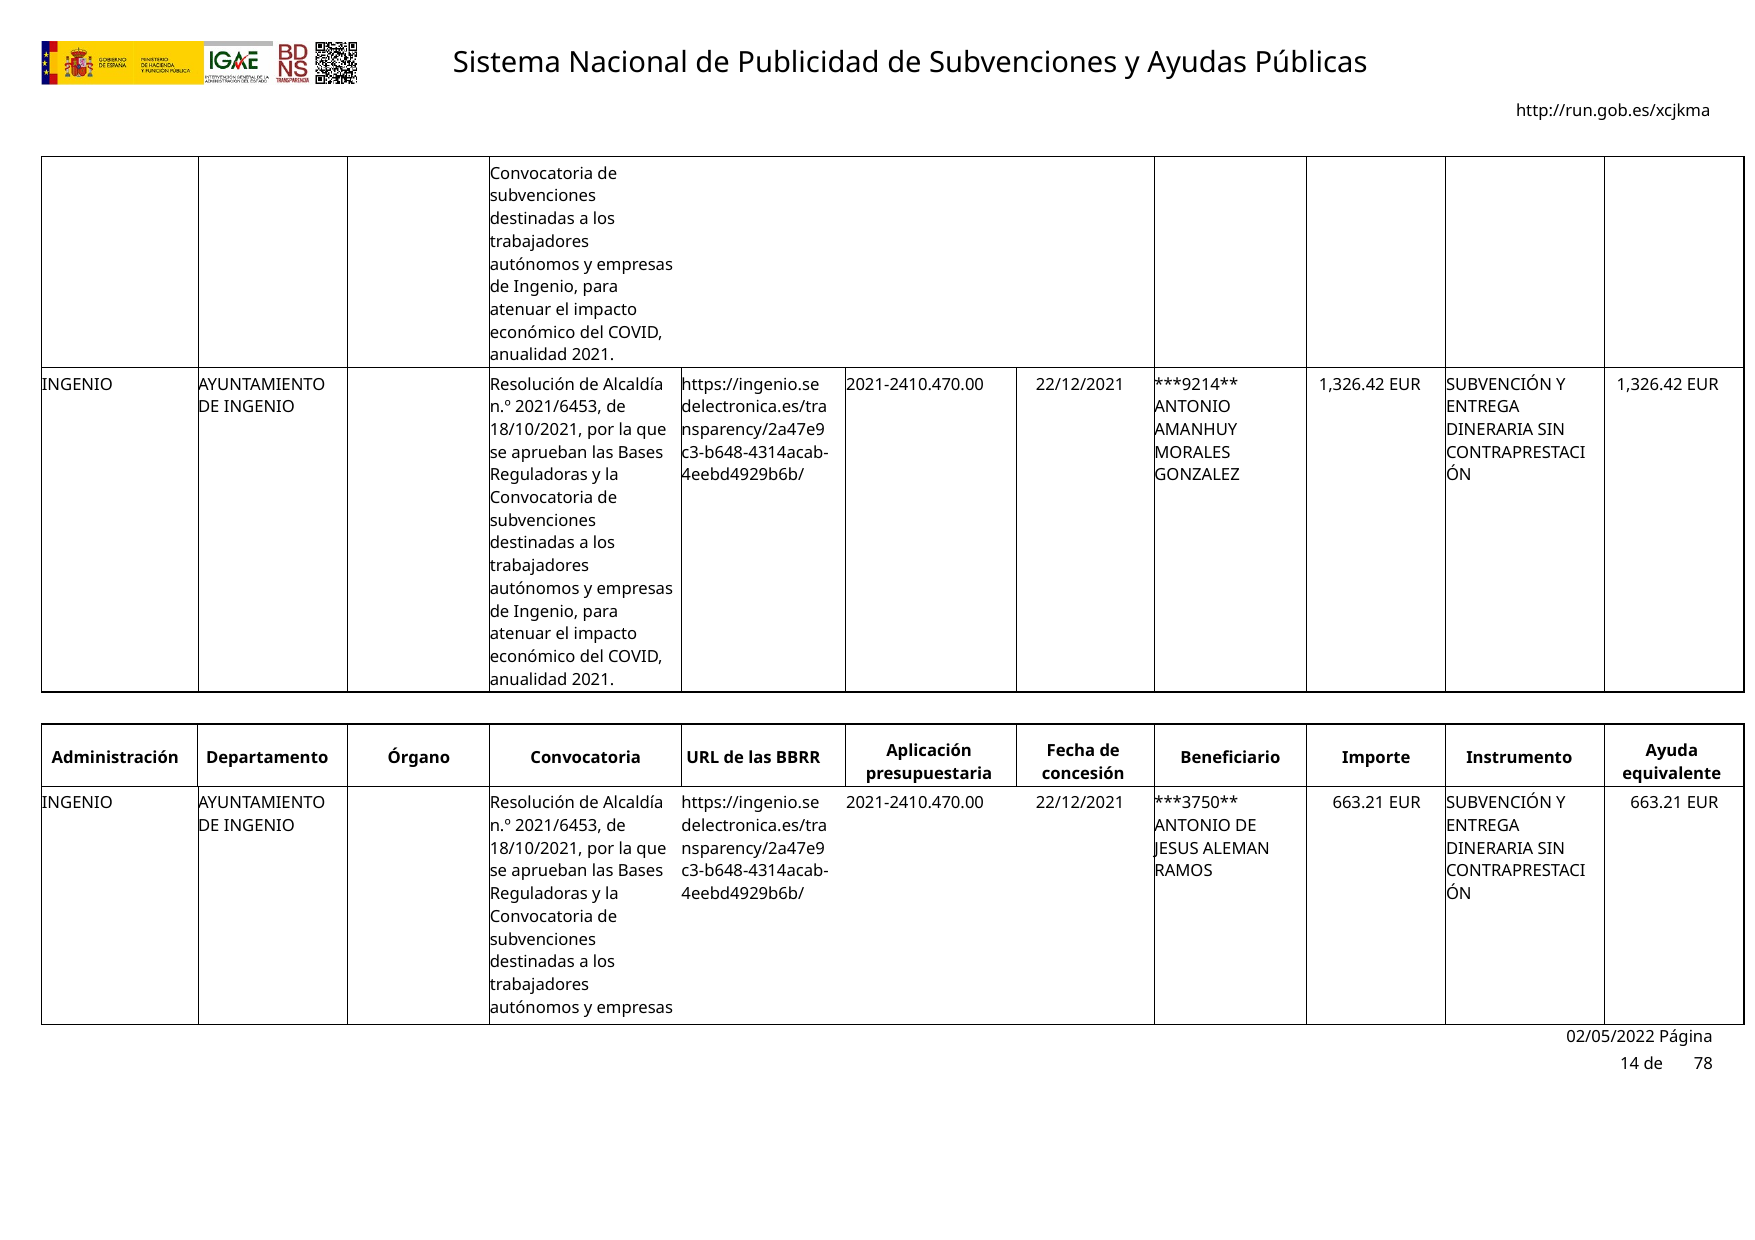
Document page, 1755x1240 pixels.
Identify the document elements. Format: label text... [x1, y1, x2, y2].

table_cell [1307, 157, 1445, 367]
table_cell SUBVENCIÓN Y ENTREGA DINERARIA SIN CONTRAPRESTACI ÓN [1446, 368, 1604, 691]
table_cell 663.21 EUR [1605, 787, 1743, 1024]
table_cell SUBVENCIÓN Y ENTREGA DINERARIA SIN CONTRAPRESTACI ÓN [1446, 787, 1604, 1024]
table_cell 1,326.42 EUR [1605, 368, 1743, 691]
table_cell https://ingenio.se delectronica.es/tra nsparency/2a47e9 c3-b648-4314acab- 4eebd4929b6b/ [682, 368, 845, 691]
table_cell [1446, 157, 1604, 367]
table_cell Resolución de Alcaldía n.º 2021/6453, de 18/10/2021, por la que se aprueban las Bases Reguladoras y la Convocatoria de subvenciones destinadas a los trabajadores autónomos y empresas [490, 787, 681, 1024]
table_cell [1155, 157, 1306, 367]
table_cell https://ingenio.se delectronica.es/tra nsparency/2a47e9 c3-b648-4314acab- 4eebd4929b6b/ [681, 787, 846, 1024]
table_cell [199, 157, 347, 367]
table_cell [1017, 157, 1154, 367]
table_cell AYUNTAMIENTO DE INGENIO [199, 368, 347, 691]
table_cell [1605, 157, 1743, 367]
table_header Administración [42, 725, 197, 786]
table_cell [348, 787, 489, 1024]
table_cell [846, 157, 1017, 367]
table_cell Resolución de Alcaldía n.º 2021/6453, de 18/10/2021, por la que se aprueban las Bases Reguladoras y la Convocatoria de subvenciones destinadas a los trabajadores autónomos y empresas de Ingenio, para atenuar el impacto económico del COVID, anualidad 2021. [490, 368, 681, 691]
table_cell [681, 157, 846, 367]
table_header URL de las BBRR [682, 725, 845, 786]
table_header Instrumento [1446, 725, 1604, 786]
table_cell INGENIO [42, 787, 198, 1024]
table_header Departamento [198, 725, 347, 786]
table_header Ayuda equivalente [1605, 725, 1743, 786]
table_header Aplicación presupuestaria [846, 725, 1016, 786]
table_cell 22/12/2021 [1017, 368, 1154, 691]
table_cell 2021-2410.470.00 [846, 368, 1016, 691]
table_cell 22/12/2021 [1017, 787, 1154, 1024]
table_header Órgano [348, 725, 489, 786]
table_header Importe [1307, 725, 1445, 786]
table_cell 663.21 EUR [1307, 787, 1445, 1024]
table_cell 1,326.42 EUR [1307, 368, 1445, 691]
table_header Beneficiario [1155, 725, 1306, 786]
table_cell [42, 157, 198, 367]
table_cell Convocatoria de subvenciones destinadas a los trabajadores autónomos y empresas de Ingenio, para atenuar el impacto económico del COVID, anualidad 2021. [490, 157, 681, 367]
table_cell ***3750** ANTONIO DE JESUS ALEMAN RAMOS [1155, 787, 1306, 1024]
table_header Fecha de concesión [1017, 725, 1154, 786]
table_cell 2021-2410.470.00 [846, 787, 1017, 1024]
table_cell [348, 157, 489, 367]
table_cell INGENIO [42, 368, 198, 691]
table_cell AYUNTAMIENTO DE INGENIO [199, 787, 347, 1024]
table_cell ***9214** ANTONIO AMANHUY MORALES GONZALEZ [1155, 368, 1306, 691]
table_cell [348, 368, 489, 691]
table_header Convocatoria [490, 725, 681, 786]
